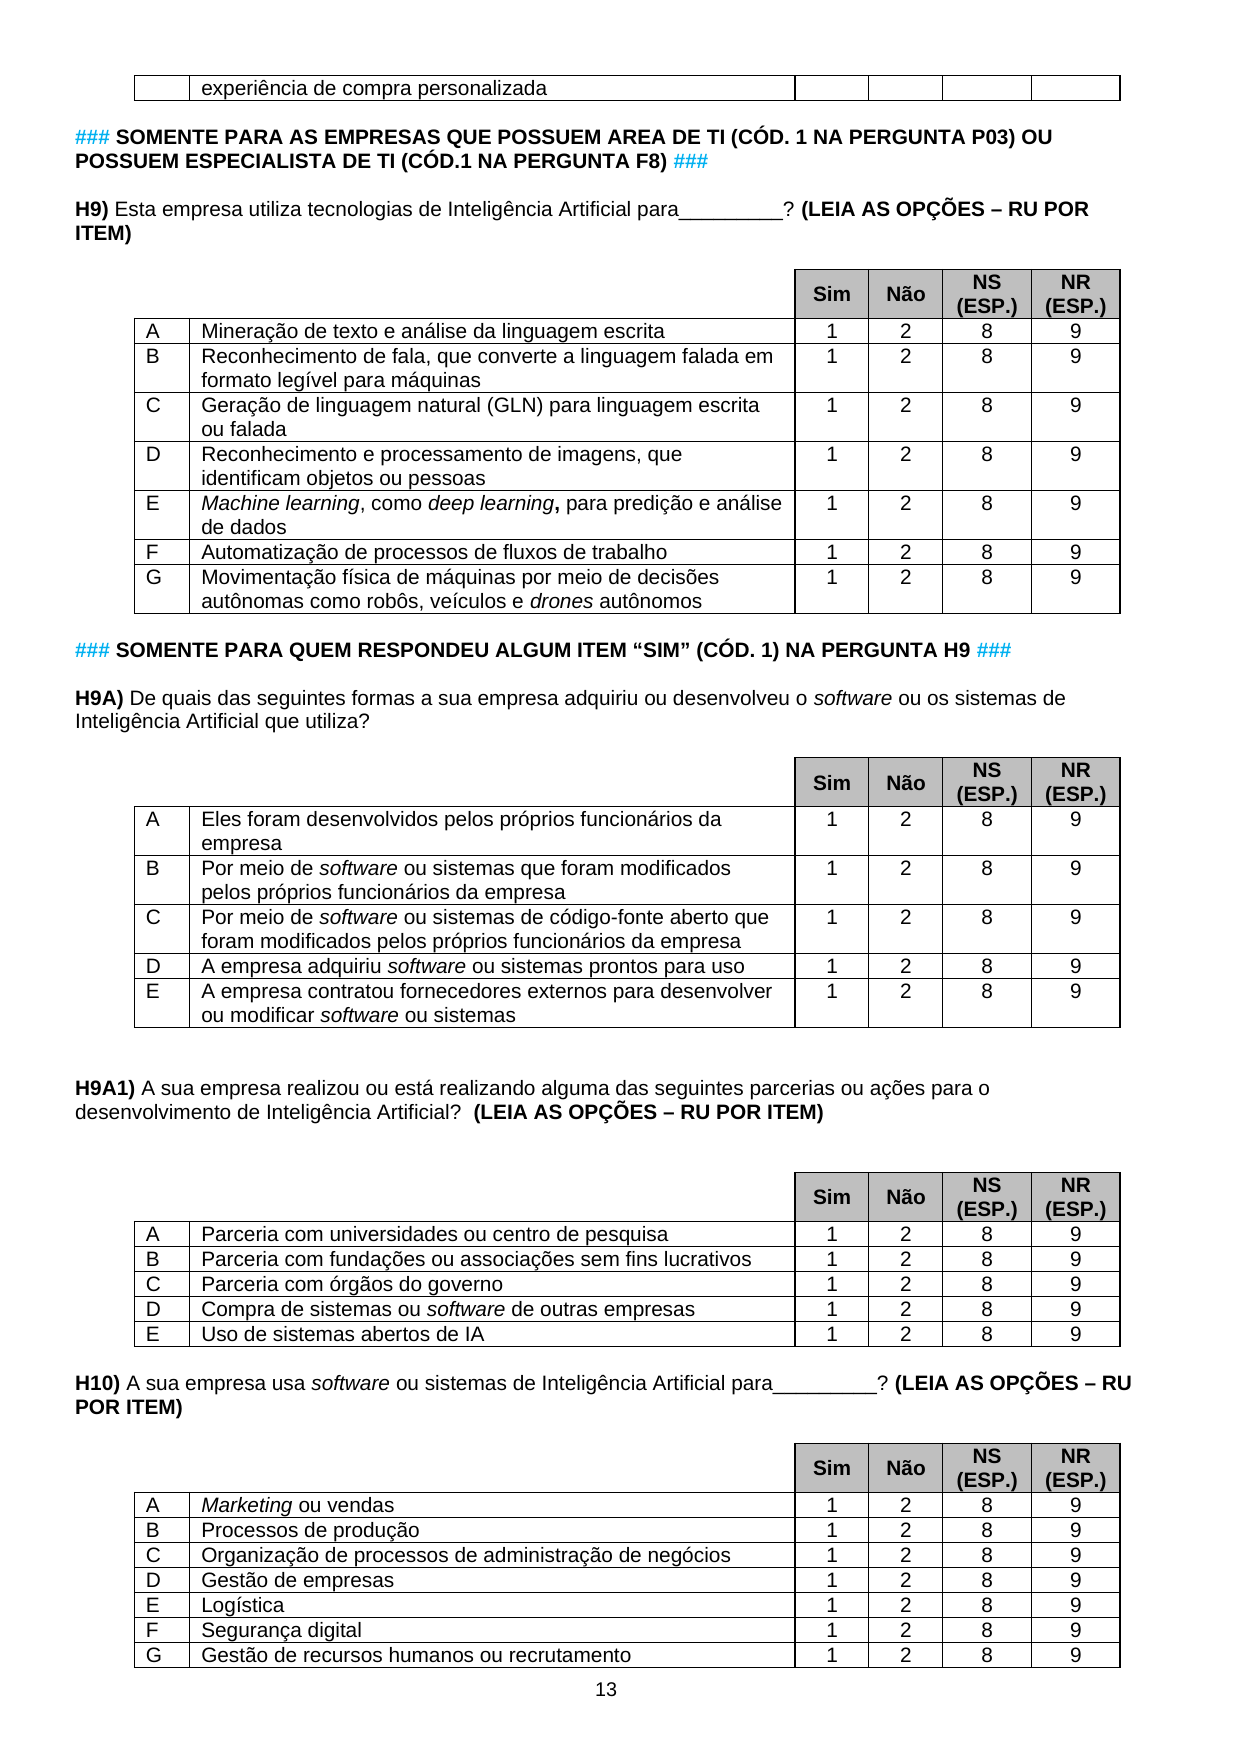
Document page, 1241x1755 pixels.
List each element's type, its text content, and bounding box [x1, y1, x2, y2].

table_header Sim [796, 1173, 868, 1221]
table_header NS (ESP.) [943, 270, 1031, 318]
table_cell Organização de processos de administração de negócios [190, 1543, 794, 1567]
table_cell 2 [869, 979, 942, 1027]
table_cell [135, 76, 189, 100]
table_cell 1 [796, 954, 868, 978]
table_cell 2 [869, 954, 942, 978]
table_cell 8 [943, 1322, 1031, 1346]
table_cell 1 [796, 1543, 868, 1567]
table_cell [796, 76, 868, 100]
table_cell 9 [1032, 344, 1119, 392]
table_cell G [135, 1643, 189, 1667]
table_cell 8 [943, 1518, 1031, 1542]
table_cell 2 [869, 1297, 942, 1321]
table_cell 8 [943, 1493, 1031, 1517]
table_cell 1 [796, 1222, 868, 1246]
table_cell D [135, 1568, 189, 1592]
table_cell D [135, 442, 189, 489]
table_cell 9 [1032, 1618, 1119, 1642]
table_cell 1 [796, 1518, 868, 1542]
table_header [134, 1443, 794, 1492]
table_cell 9 [1032, 979, 1119, 1027]
table_cell 8 [943, 1247, 1031, 1271]
table_cell E [135, 491, 189, 538]
table_cell Automatização de processos de fluxos de trabalho [190, 540, 794, 563]
table_header Sim [796, 1444, 868, 1492]
table_header Não [869, 1444, 942, 1492]
table_cell Processos de produção [190, 1518, 794, 1542]
text H10) A sua empresa usa software ou sistemas de Inteligência Artificial para_________? (LEIA AS OPÇÕES – RU POR ITEM) [75, 1371, 1137, 1419]
table_header Não [869, 758, 942, 806]
table_cell Compra de sistemas ou software de outras empresas [190, 1297, 794, 1321]
table_cell Reconhecimento e processamento de imagens, que identificam objetos ou pessoas [190, 442, 794, 489]
table_cell 9 [1032, 442, 1119, 489]
table_cell 8 [943, 979, 1031, 1027]
table_cell 2 [869, 1593, 942, 1617]
table_cell 2 [869, 1518, 942, 1542]
table_cell 2 [869, 1568, 942, 1592]
table_cell 2 [869, 1247, 942, 1271]
table_cell 8 [943, 1568, 1031, 1592]
table_cell 8 [943, 540, 1031, 563]
table_cell 1 [796, 905, 868, 953]
table_header NS (ESP.) [943, 758, 1031, 806]
table_cell 1 [796, 344, 868, 392]
table_cell 8 [943, 565, 1031, 612]
table_cell 2 [869, 1322, 942, 1346]
table_cell B [135, 1247, 189, 1271]
table_cell 2 [869, 1222, 942, 1246]
table_cell C [135, 1543, 189, 1567]
text ### SOMENTE PARA AS EMPRESAS QUE POSSUEM AREA DE TI (CÓD. 1 NA PERGUNTA P03) OU POSSUEM ESPECIALISTA DE TI (CÓD.1 NA PERGUNTA F8) ### [75, 125, 1137, 173]
table_cell 1 [796, 565, 868, 612]
table_cell 8 [943, 442, 1031, 489]
table_cell 2 [869, 442, 942, 489]
table_cell 9 [1032, 954, 1119, 978]
table_cell 8 [943, 491, 1031, 538]
table_cell E [135, 1322, 189, 1346]
table_cell 1 [796, 442, 868, 489]
table_cell F [135, 1618, 189, 1642]
table_cell 9 [1032, 1593, 1119, 1617]
table_header NR (ESP.) [1032, 1444, 1119, 1492]
table_cell Gestão de recursos humanos ou recrutamento [190, 1643, 794, 1667]
table_cell Parceria com fundações ou associações sem fins lucrativos [190, 1247, 794, 1271]
table_cell Marketing ou vendas [190, 1493, 794, 1517]
table_cell Machine learning, como deep learning, para predição e análise de dados [190, 491, 794, 538]
table_cell 2 [869, 905, 942, 953]
table_cell 9 [1032, 393, 1119, 441]
table_cell 9 [1032, 905, 1119, 953]
table_cell 8 [943, 1618, 1031, 1642]
table_cell 8 [943, 1297, 1031, 1321]
table_cell 9 [1032, 1272, 1119, 1296]
table_cell 2 [869, 1643, 942, 1667]
table_cell 2 [869, 540, 942, 563]
table_cell [943, 76, 1031, 100]
table_cell 2 [869, 807, 942, 855]
table_cell Segurança digital [190, 1618, 794, 1642]
table_cell 2 [869, 565, 942, 612]
table_cell Gestão de empresas [190, 1568, 794, 1592]
table_cell 8 [943, 954, 1031, 978]
table_cell 1 [796, 856, 868, 904]
table_cell C [135, 393, 189, 441]
table_cell 9 [1032, 856, 1119, 904]
table_header Sim [796, 758, 868, 806]
table_cell D [135, 954, 189, 978]
table_cell 8 [943, 1643, 1031, 1667]
table_cell Logística [190, 1593, 794, 1617]
table_cell B [135, 1518, 189, 1542]
table_cell Por meio de software ou sistemas de código-fonte aberto que foram modificados pelos próprios funcionários da empresa [190, 905, 794, 953]
table_cell D [135, 1297, 189, 1321]
table_cell 2 [869, 1493, 942, 1517]
table_cell 9 [1032, 1222, 1119, 1246]
table_header [134, 269, 794, 318]
table_header NR (ESP.) [1032, 758, 1119, 806]
table_cell 9 [1032, 565, 1119, 612]
table_cell 9 [1032, 540, 1119, 563]
table_cell 2 [869, 491, 942, 538]
table_cell 1 [796, 1297, 868, 1321]
table_cell 1 [796, 319, 868, 343]
table_cell 8 [943, 1272, 1031, 1296]
table_cell 2 [869, 1272, 942, 1296]
table_cell A [135, 319, 189, 343]
table_cell A empresa contratou fornecedores externos para desenvolver ou modificar software ou sistemas [190, 979, 794, 1027]
table_cell Reconhecimento de fala, que converte a linguagem falada em formato legível para máquinas [190, 344, 794, 392]
text H9A) De quais das seguintes formas a sua empresa adquiriu ou desenvolveu o software ou os sistemas de Inteligência Artificial que utiliza? [75, 685, 1137, 733]
table_cell 9 [1032, 1643, 1119, 1667]
table_cell B [135, 344, 189, 392]
table_cell Geração de linguagem natural (GLN) para linguagem escrita ou falada [190, 393, 794, 441]
table_cell 1 [796, 1568, 868, 1592]
table_cell Parceria com universidades ou centro de pesquisa [190, 1222, 794, 1246]
table_cell Eles foram desenvolvidos pelos próprios funcionários da empresa [190, 807, 794, 855]
table_cell 1 [796, 1247, 868, 1271]
table_cell Por meio de software ou sistemas que foram modificados pelos próprios funcionários da empresa [190, 856, 794, 904]
table_cell 1 [796, 540, 868, 563]
table_cell [1032, 76, 1119, 100]
table_cell 9 [1032, 1493, 1119, 1517]
table_cell E [135, 1593, 189, 1617]
table_cell 1 [796, 1493, 868, 1517]
table_cell 8 [943, 1543, 1031, 1567]
table_cell E [135, 979, 189, 1027]
table_header [134, 757, 794, 806]
table_cell 8 [943, 319, 1031, 343]
table_cell 2 [869, 344, 942, 392]
table_cell A empresa adquiriu software ou sistemas prontos para uso [190, 954, 794, 978]
table_header NS (ESP.) [943, 1444, 1031, 1492]
table_cell Parceria com órgãos do governo [190, 1272, 794, 1296]
table_cell 2 [869, 1543, 942, 1567]
table_cell 9 [1032, 1247, 1119, 1271]
table_cell 9 [1032, 807, 1119, 855]
text ### SOMENTE PARA QUEM RESPONDEU ALGUM ITEM “SIM” (CÓD. 1) NA PERGUNTA H9 ### [75, 637, 1137, 661]
table_cell 9 [1032, 491, 1119, 538]
text H9) Esta empresa utiliza tecnologias de Inteligência Artificial para_________? (LEIA AS OPÇÕES – RU POR ITEM) [75, 197, 1137, 245]
table_cell 9 [1032, 1543, 1119, 1567]
table_header [134, 1172, 794, 1221]
table_cell Movimentação física de máquinas por meio de decisões autônomas como robôs, veículos e drones autônomos [190, 565, 794, 612]
table_cell C [135, 905, 189, 953]
table_cell A [135, 1222, 189, 1246]
table_cell 8 [943, 344, 1031, 392]
table_cell G [135, 565, 189, 612]
table_cell 9 [1032, 1518, 1119, 1542]
table_cell 9 [1032, 1297, 1119, 1321]
table_cell 2 [869, 393, 942, 441]
table_cell 8 [943, 1593, 1031, 1617]
table_cell 1 [796, 1272, 868, 1296]
table_header NR (ESP.) [1032, 270, 1119, 318]
table_cell 1 [796, 807, 868, 855]
table_cell A [135, 1493, 189, 1517]
table_cell 8 [943, 393, 1031, 441]
text H9A1) A sua empresa realizou ou está realizando alguma das seguintes parcerias ou ações para o desenvolvimento de Inteligência Artificial? (LEIA AS OPÇÕES – RU POR ITEM) [75, 1076, 1137, 1124]
table_cell 2 [869, 856, 942, 904]
table_cell Mineração de texto e análise da linguagem escrita [190, 319, 794, 343]
table_header Não [869, 270, 942, 318]
table_cell 1 [796, 1618, 868, 1642]
table_header Não [869, 1173, 942, 1221]
table_cell [869, 76, 942, 100]
table_cell 8 [943, 1222, 1031, 1246]
table_cell 8 [943, 905, 1031, 953]
table_cell 1 [796, 1593, 868, 1617]
table_cell 1 [796, 979, 868, 1027]
table_cell F [135, 540, 189, 563]
table_cell 9 [1032, 1568, 1119, 1592]
table_cell B [135, 856, 189, 904]
table_cell 1 [796, 393, 868, 441]
table_cell 9 [1032, 1322, 1119, 1346]
table_cell experiência de compra personalizada [190, 76, 794, 100]
table_cell 2 [869, 1618, 942, 1642]
table_cell 8 [943, 807, 1031, 855]
table_cell 1 [796, 1322, 868, 1346]
table_cell Uso de sistemas abertos de IA [190, 1322, 794, 1346]
table_cell 9 [1032, 319, 1119, 343]
table_cell 1 [796, 491, 868, 538]
table_cell 1 [796, 1643, 868, 1667]
table_cell A [135, 807, 189, 855]
table_header NS (ESP.) [943, 1173, 1031, 1221]
table_header Sim [796, 270, 868, 318]
table_cell 8 [943, 856, 1031, 904]
table_cell C [135, 1272, 189, 1296]
table_header NR (ESP.) [1032, 1173, 1119, 1221]
table_cell 2 [869, 319, 942, 343]
